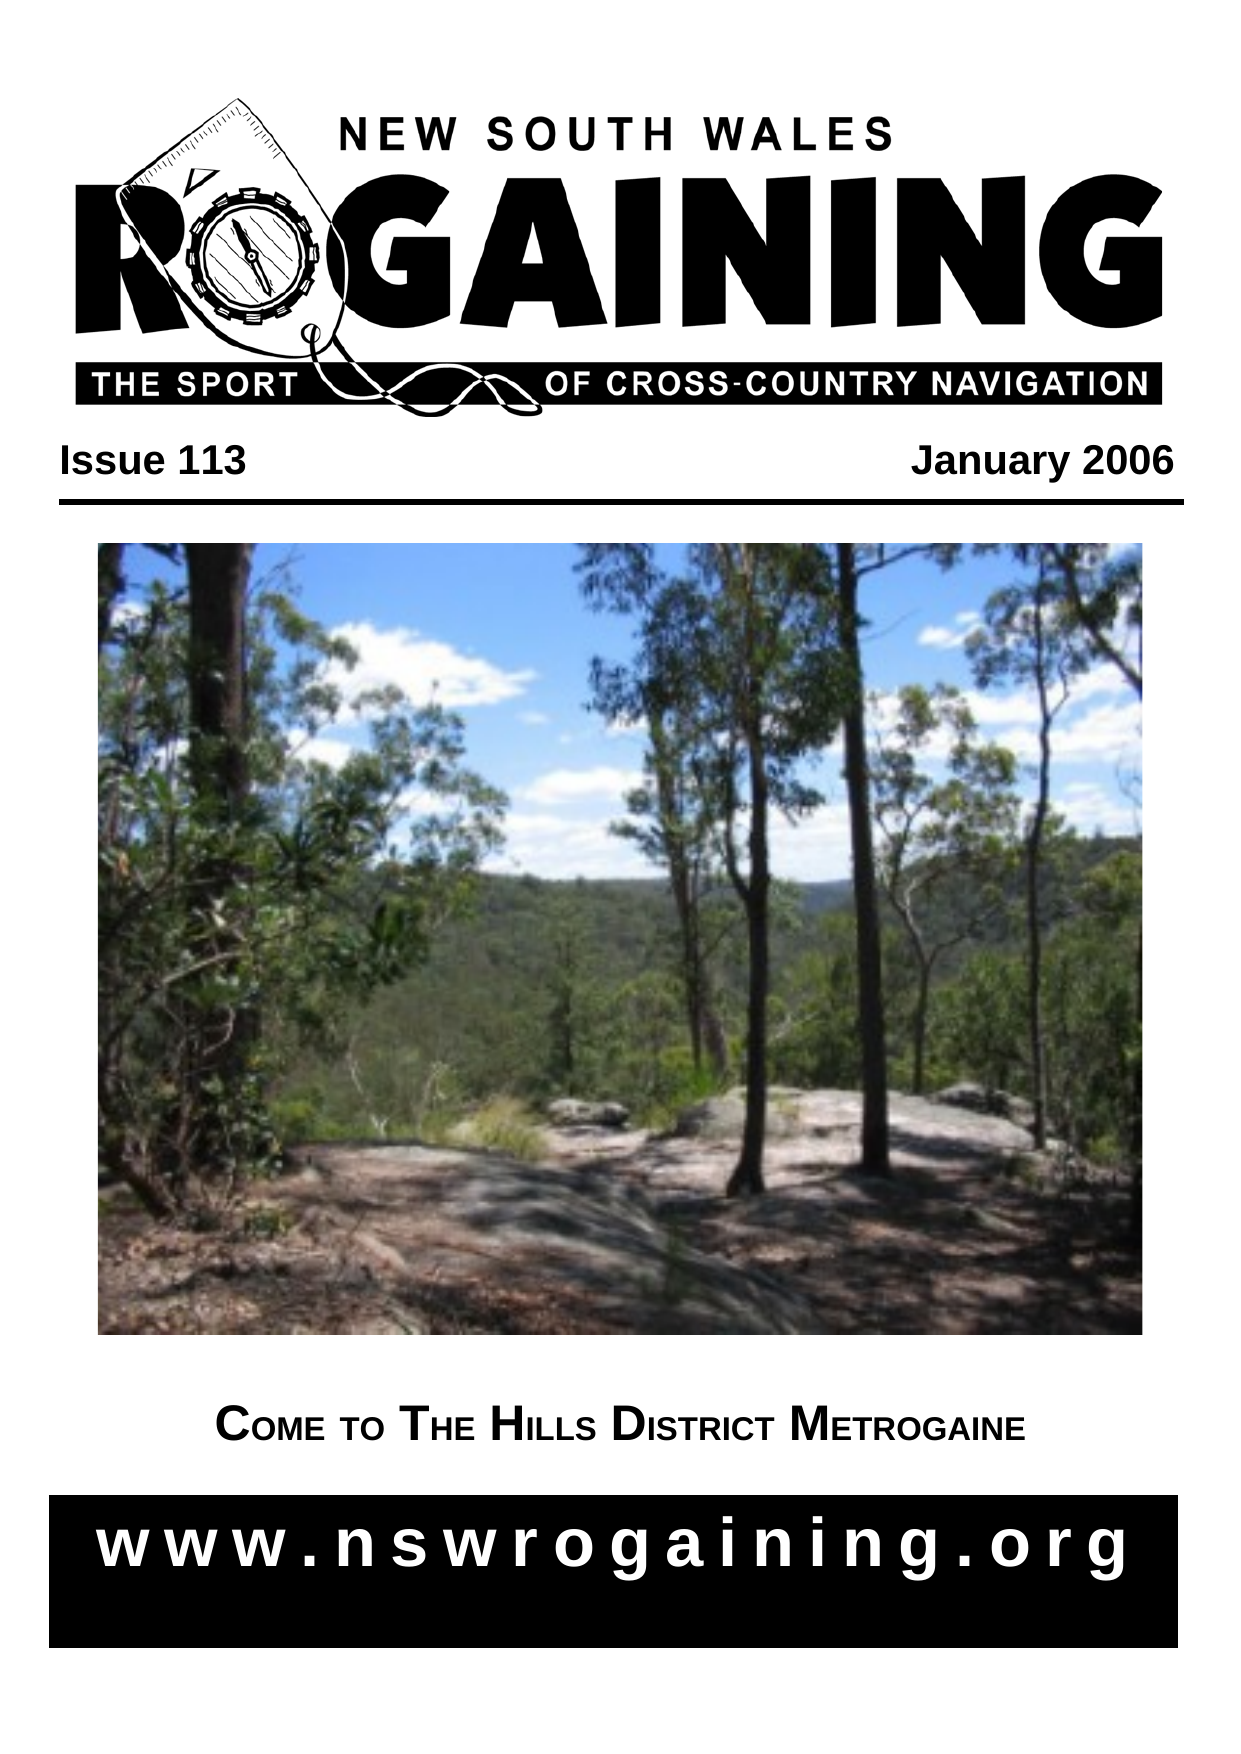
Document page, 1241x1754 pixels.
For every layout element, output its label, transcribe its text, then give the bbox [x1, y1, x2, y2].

subtitle Issue 113 January 2006 [59, 437, 1181, 483]
picture [97, 543, 1143, 1335]
text Come to The Hills District Metrogaine [59, 1395, 1181, 1451]
picture [75, 98, 1163, 417]
text www.nswrogaining.org [66, 1504, 1161, 1581]
